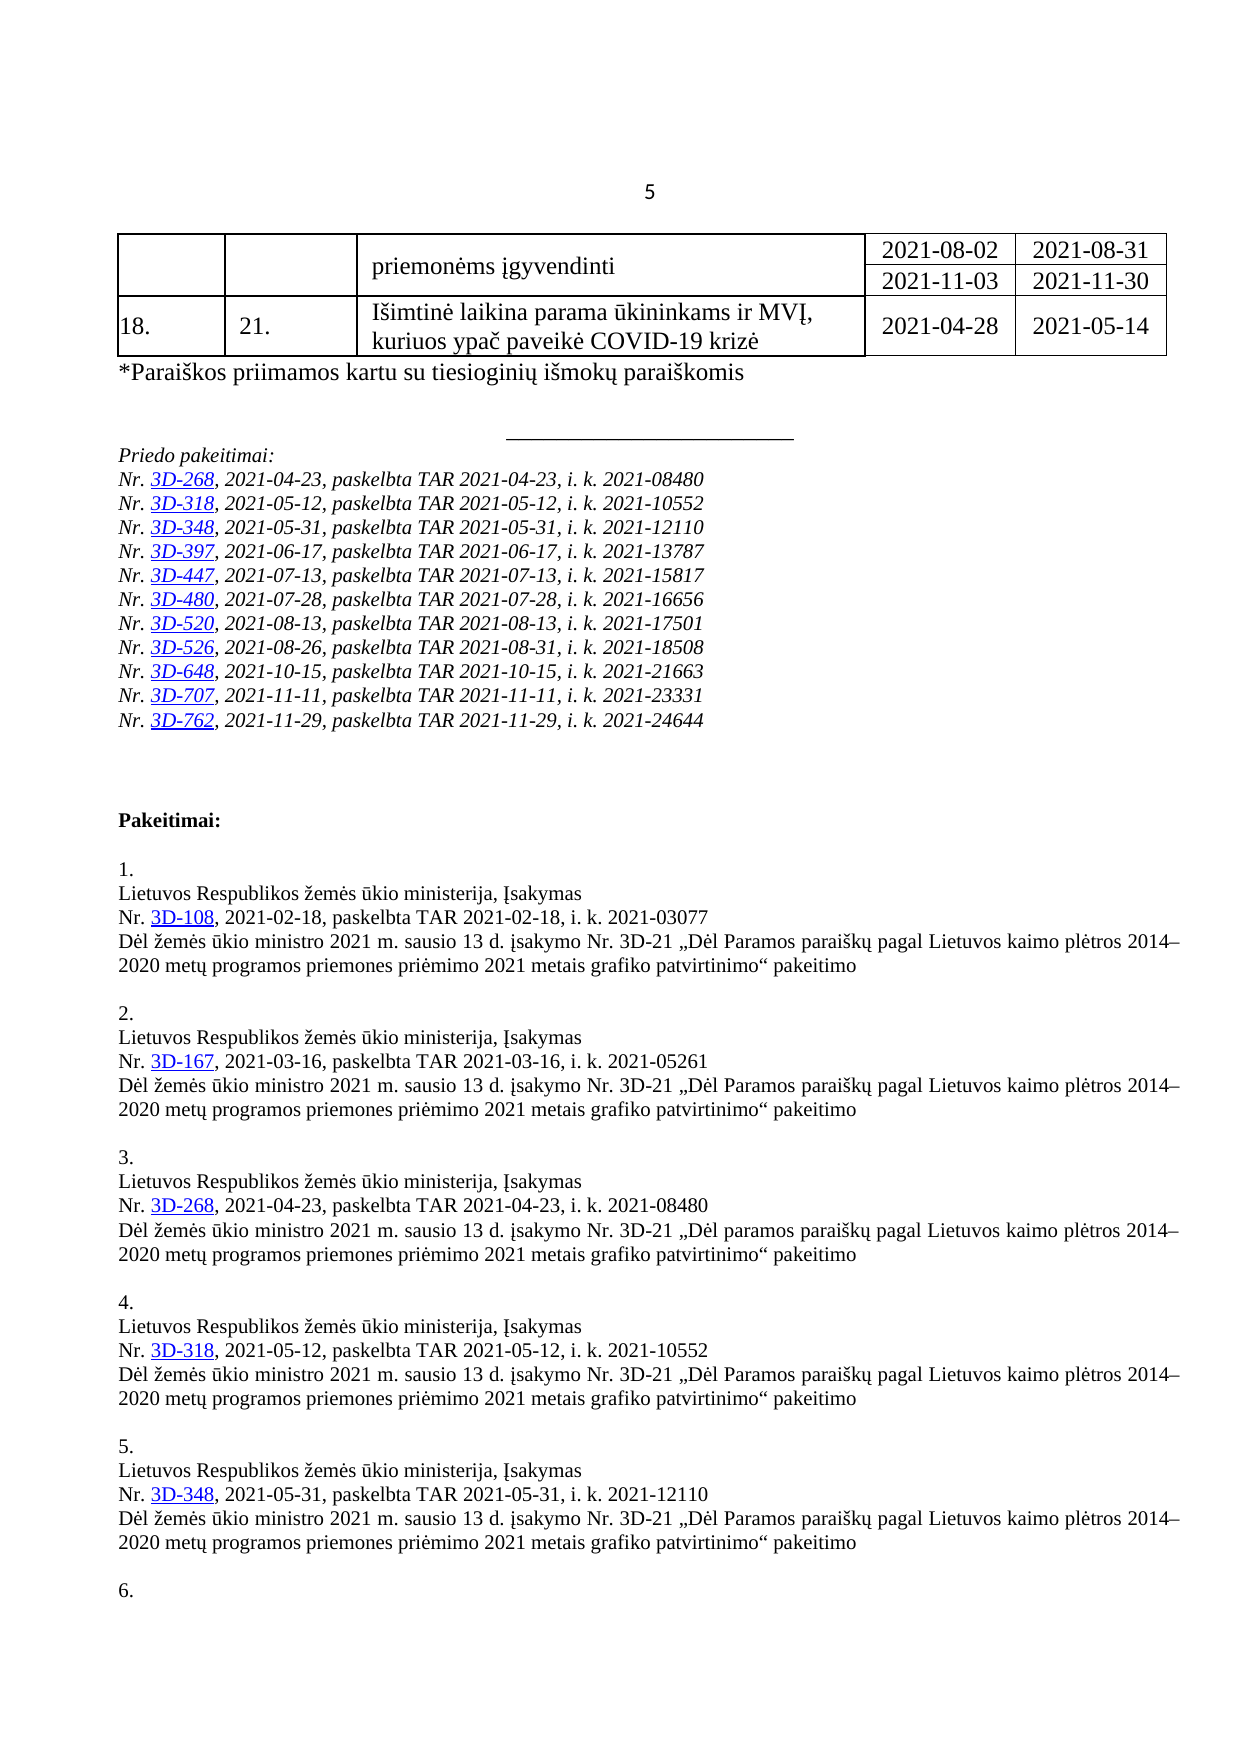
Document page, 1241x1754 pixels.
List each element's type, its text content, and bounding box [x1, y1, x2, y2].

text Nr. 3D-526, 2021-08-26, paskelbta TAR 2021-08-31, i. k. 2021-18508 [118, 635, 1181, 659]
text Lietuvos Respublikos žemės ūkio ministerija, Įsakymas [118, 1169, 1181, 1193]
text 3. [118, 1145, 1181, 1169]
table_cell [226, 235, 356, 295]
text Dėl žemės ūkio ministro 2021 m. sausio 13 d. įsakymo Nr. 3D-21 „Dėl Paramos paraiškų pagal Lietuvos kaimo plėtros 2014–2020 metų programos priemones priėmimo 2021 metais grafiko patvirtinimo“ pakeitimo [118, 1506, 1181, 1554]
text Nr. 3D-447, 2021-07-13, paskelbta TAR 2021-07-13, i. k. 2021-15817 [118, 563, 1181, 587]
text Priedo pakeitimai: [118, 443, 1181, 467]
table_cell 2021-08-02 [866, 234, 1015, 264]
table_cell 18. [119, 297, 224, 354]
text Nr. 3D-167, 2021-03-16, paskelbta TAR 2021-03-16, i. k. 2021-05261 [118, 1049, 1181, 1073]
text Nr. 3D-268, 2021-04-23, paskelbta TAR 2021-04-23, i. k. 2021-08480 [118, 1193, 1181, 1217]
text Nr. 3D-318, 2021-05-12, paskelbta TAR 2021-05-12, i. k. 2021-10552 [118, 1338, 1181, 1362]
table_cell [119, 235, 224, 295]
text _______________________ [118, 414, 1181, 443]
table_cell 21. [226, 297, 356, 354]
table_cell 2021-05-14 [1016, 296, 1166, 354]
text Dėl žemės ūkio ministro 2021 m. sausio 13 d. įsakymo Nr. 3D-21 „Dėl paramos paraiškų pagal Lietuvos kaimo plėtros 2014–2020 metų programos priemones priėmimo 2021 metais grafiko patvirtinimo“ pakeitimo [118, 1217, 1181, 1266]
text Lietuvos Respublikos žemės ūkio ministerija, Įsakymas [118, 881, 1181, 905]
text Dėl žemės ūkio ministro 2021 m. sausio 13 d. įsakymo Nr. 3D-21 „Dėl Paramos paraiškų pagal Lietuvos kaimo plėtros 2014–2020 metų programos priemones priėmimo 2021 metais grafiko patvirtinimo“ pakeitimo [118, 1073, 1181, 1121]
text 5. [118, 1434, 1181, 1458]
text Nr. 3D-108, 2021-02-18, paskelbta TAR 2021-02-18, i. k. 2021-03077 [118, 905, 1181, 929]
text Nr. 3D-480, 2021-07-28, paskelbta TAR 2021-07-28, i. k. 2021-16656 [118, 587, 1181, 611]
text 4. [118, 1290, 1181, 1314]
table_cell 2021-08-31 [1016, 234, 1166, 264]
text Lietuvos Respublikos žemės ūkio ministerija, Įsakymas [118, 1314, 1181, 1338]
text Dėl žemės ūkio ministro 2021 m. sausio 13 d. įsakymo Nr. 3D-21 „Dėl Paramos paraiškų pagal Lietuvos kaimo plėtros 2014–2020 metų programos priemones priėmimo 2021 metais grafiko patvirtinimo“ pakeitimo [118, 1362, 1181, 1410]
text Pakeitimai: [118, 808, 1181, 832]
text 6. [118, 1578, 1181, 1602]
text *Paraiškos priimamos kartu su tiesioginių išmokų paraiškomis [118, 357, 1181, 385]
text Nr. 3D-520, 2021-08-13, paskelbta TAR 2021-08-13, i. k. 2021-17501 [118, 611, 1181, 635]
text Nr. 3D-397, 2021-06-17, paskelbta TAR 2021-06-17, i. k. 2021-13787 [118, 539, 1181, 563]
text 1. [118, 857, 1181, 881]
table_cell 2021-11-30 [1016, 265, 1166, 295]
text Nr. 3D-348, 2021-05-31, paskelbta TAR 2021-05-31, i. k. 2021-12110 [118, 515, 1181, 539]
text Nr. 3D-348, 2021-05-31, paskelbta TAR 2021-05-31, i. k. 2021-12110 [118, 1482, 1181, 1506]
table_cell 2021-11-03 [866, 265, 1015, 295]
text Nr. 3D-318, 2021-05-12, paskelbta TAR 2021-05-12, i. k. 2021-10552 [118, 491, 1181, 515]
text Nr. 3D-268, 2021-04-23, paskelbta TAR 2021-04-23, i. k. 2021-08480 [118, 467, 1181, 491]
text Lietuvos Respublikos žemės ūkio ministerija, Įsakymas [118, 1025, 1181, 1049]
text Nr. 3D-707, 2021-11-11, paskelbta TAR 2021-11-11, i. k. 2021-23331 [118, 683, 1181, 707]
table_cell priemonėms įgyvendinti [358, 235, 864, 295]
text Nr. 3D-648, 2021-10-15, paskelbta TAR 2021-10-15, i. k. 2021-21663 [118, 659, 1181, 683]
table_cell Išimtinė laikina parama ūkininkams ir MVĮ, kuriuos ypač paveikė COVID-19 krizė [358, 297, 864, 354]
table_cell 2021-04-28 [866, 296, 1015, 354]
text Nr. 3D-762, 2021-11-29, paskelbta TAR 2021-11-29, i. k. 2021-24644 [118, 707, 1181, 732]
text 2. [118, 1001, 1181, 1025]
text Dėl žemės ūkio ministro 2021 m. sausio 13 d. įsakymo Nr. 3D-21 „Dėl Paramos paraiškų pagal Lietuvos kaimo plėtros 2014–2020 metų programos priemones priėmimo 2021 metais grafiko patvirtinimo“ pakeitimo [118, 929, 1181, 977]
text Lietuvos Respublikos žemės ūkio ministerija, Įsakymas [118, 1458, 1181, 1482]
